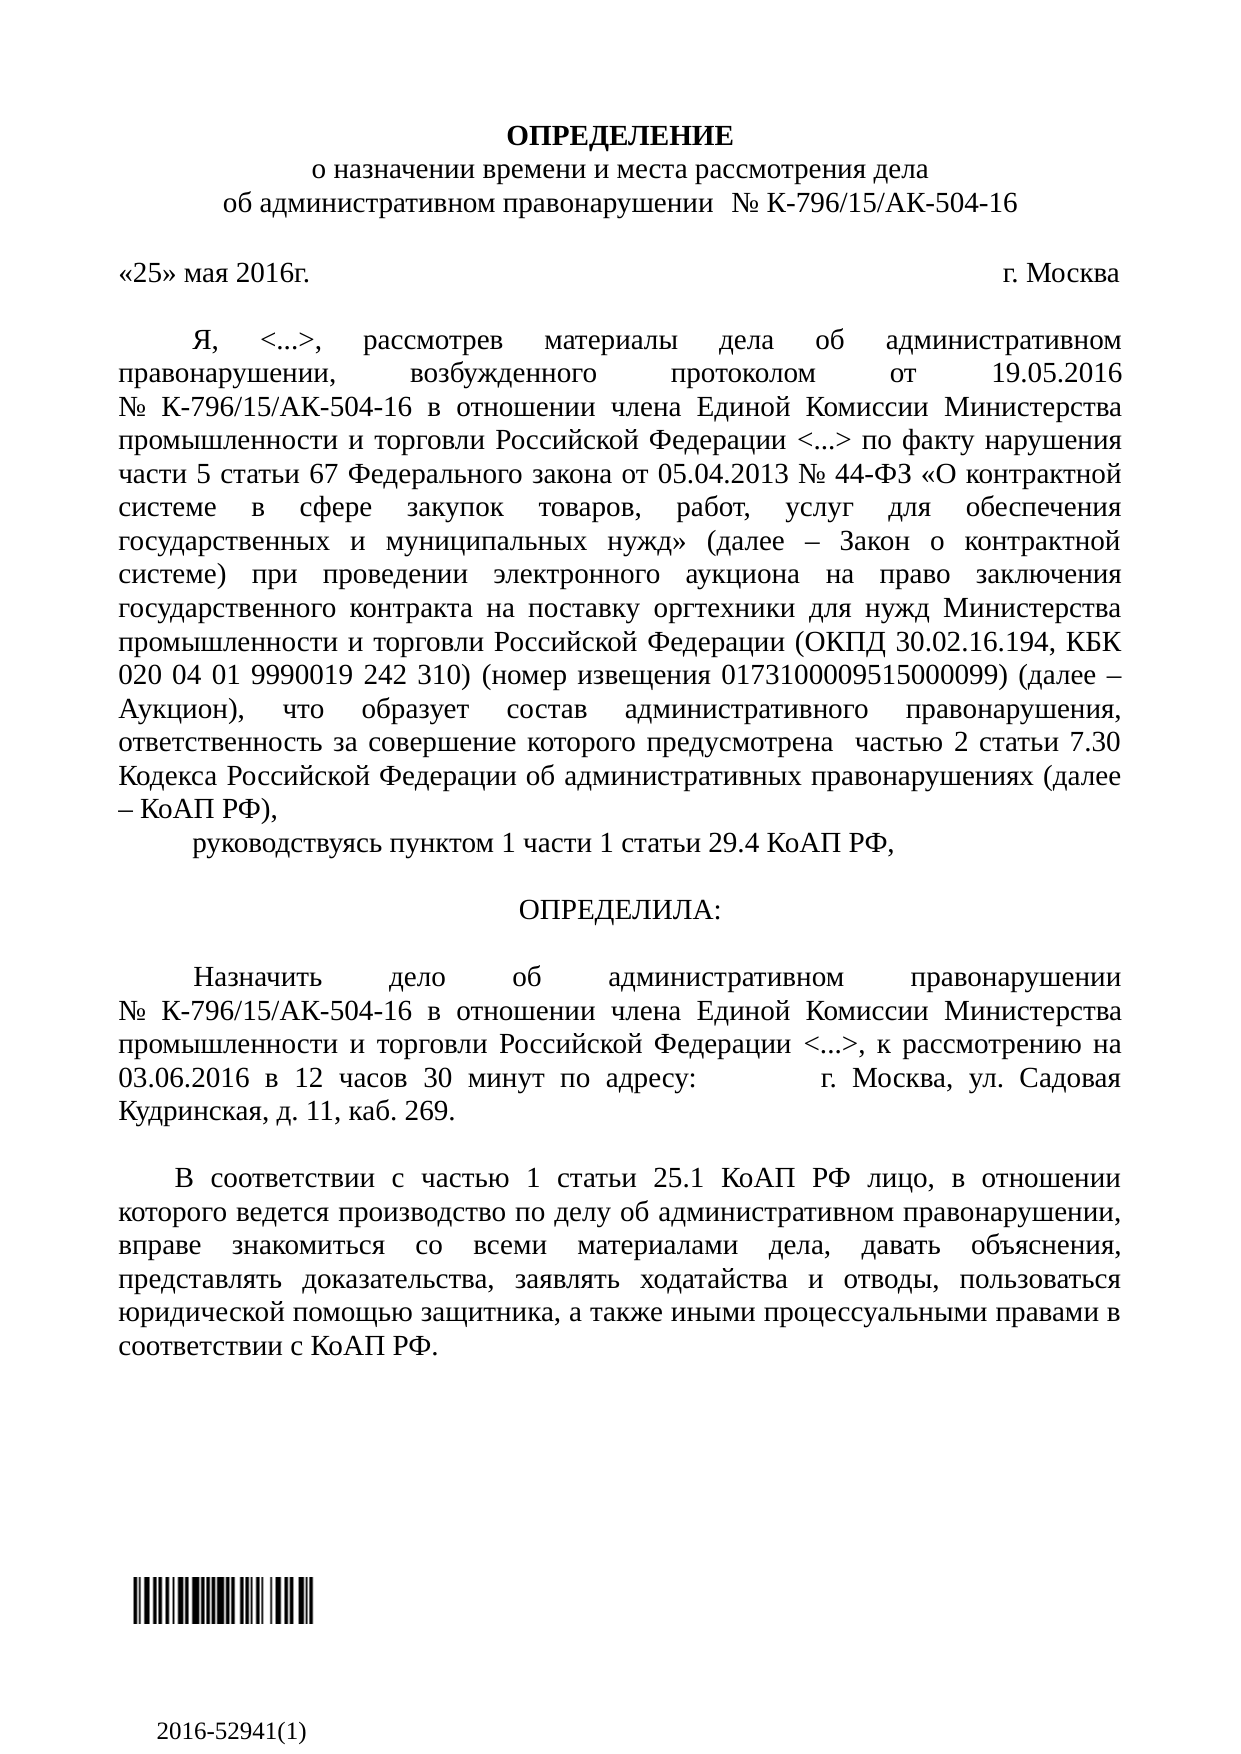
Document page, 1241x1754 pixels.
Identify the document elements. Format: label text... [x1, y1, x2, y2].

text Назначить дело об административном правонарушении № К-796/15/АК-504-16 в отношении члена Единой Комиссии Министерства промышленности и торговли Российской Федерации <...>, к рассмотрению на 03.06.2016 в 12 часов 30 минут по адресу: г. Москва, ул. Садовая Кудринская, д. 11, каб. 269. [118, 959, 1122, 1127]
text В соответствии с частью 1 статьи 25.1 КоАП РФ лицо, в отношении которого ведется производство по делу об административном правонарушении, вправе знакомиться со всеми материалами дела, давать объяснения, представлять доказательства, заявлять ходатайства и отводы, пользоваться юридической помощью защитника, а также иными процессуальными правами в соответствии с КоАП РФ. [118, 1160, 1122, 1362]
subtitle ОПРЕДЕЛЕНИЕ [118, 118, 1122, 152]
text ОПРЕДЕЛИЛА: [118, 892, 1122, 926]
text об административном правонарушении № К-796/15/АК-504-16 [118, 185, 1122, 221]
text руководствуясь пунктом 1 части 1 статьи 29.4 КоАП РФ, [118, 825, 1122, 858]
picture [118, 1577, 331, 1624]
text «25» мая 2016г. г. Москва [118, 255, 1122, 288]
text Я, <...>, рассмотрев материалы дела об административном правонарушении, возбужденного протоколом от 19.05.2016 № К-796/15/АК-504-16 в отношении члена Единой Комиссии Министерства промышленности и торговли Российской Федерации <...> по факту нарушения части 5 статьи 67 Федерального закона от 05.04.2013 № 44-ФЗ «О контрактной системе в сфере закупок товаров, работ, услуг для обеспечения государственных и муниципальных нужд» (далее – Закон о контрактной системе) при проведении электронного аукциона на право заключения государственного контракта на поставку оргтехники для нужд Министерства промышленности и торговли Российской Федерации (ОКПД 30.02.16.194, КБК 020 04 01 9990019 242 310) (номер извещения 0173100009515000099) (далее – Аукцион), что образует состав административного правонарушения, ответственность за совершение которого предусмотрена частью 2 статьи 7.30 Кодекса Российской Федерации об административных правонарушениях (далее – КоАП РФ), [118, 322, 1122, 825]
text о назначении времени и места рассмотрения дела [118, 152, 1122, 185]
